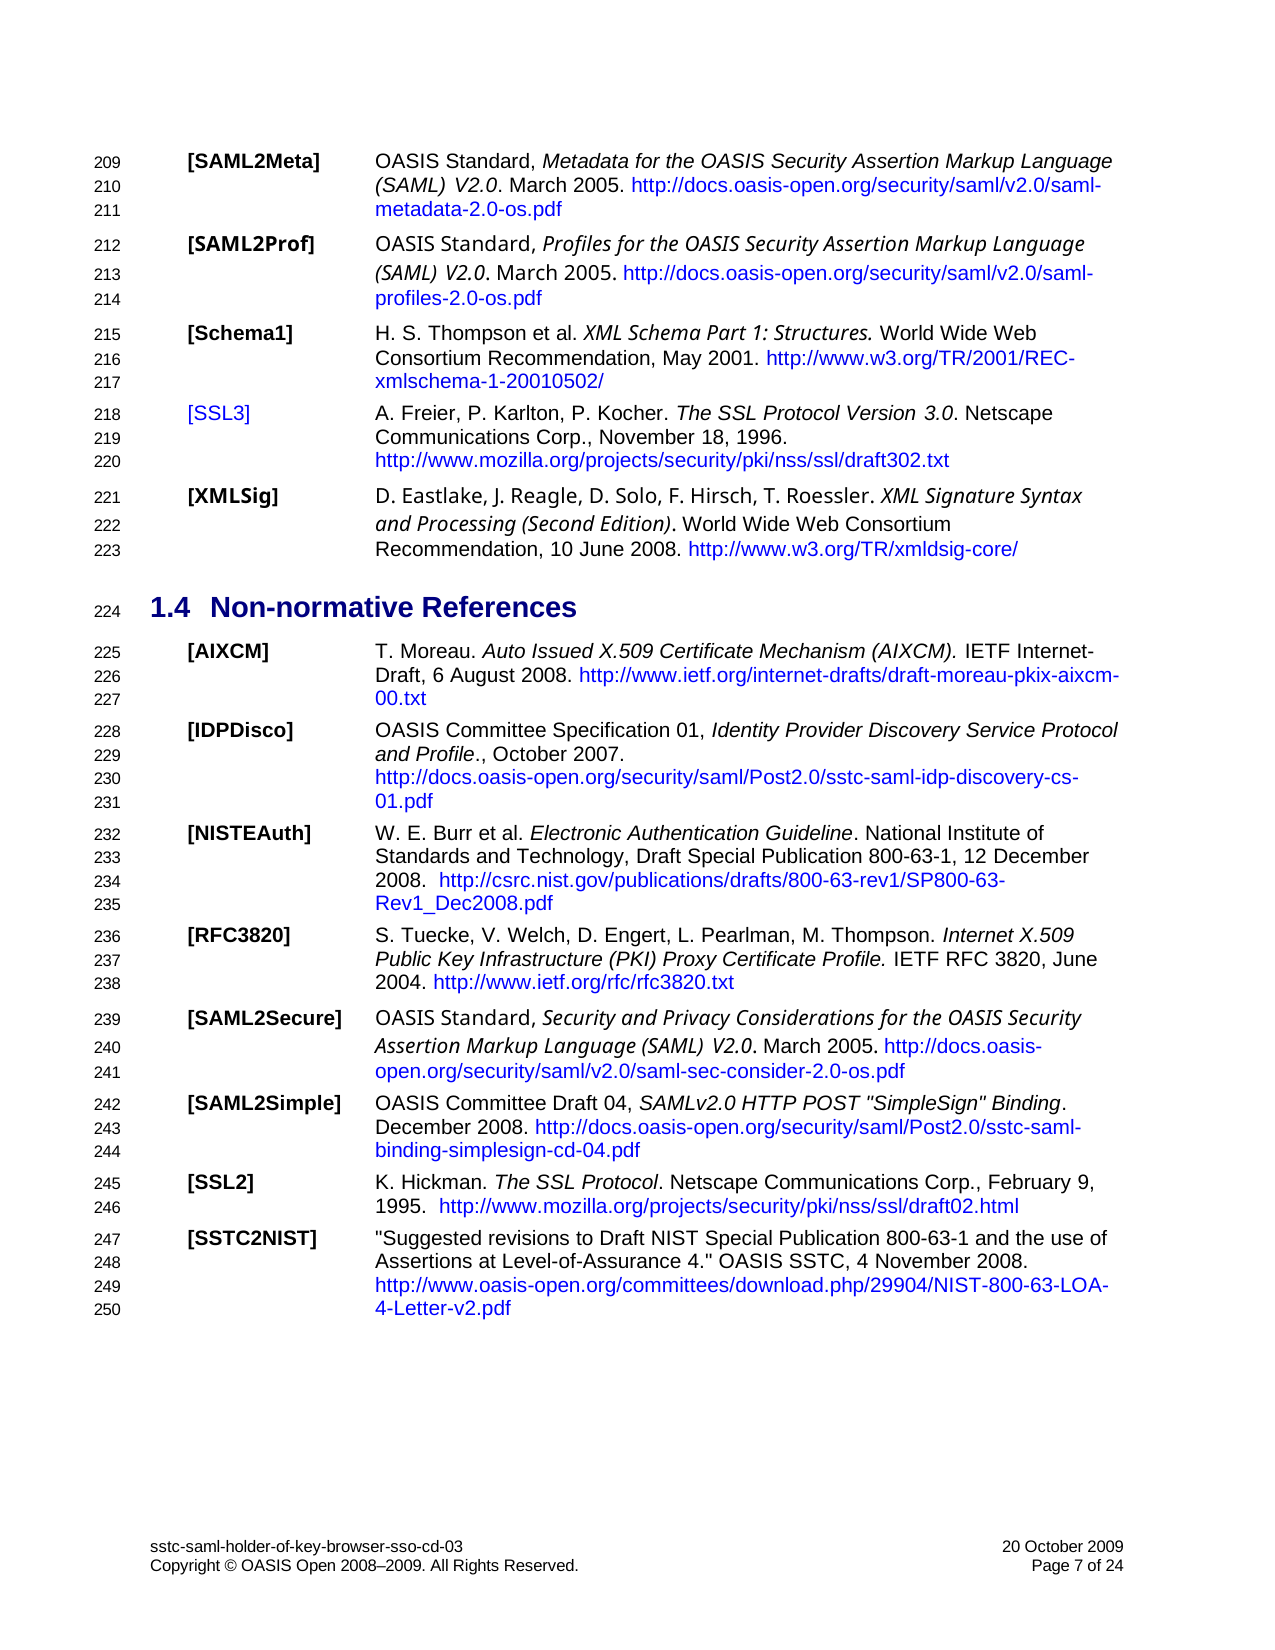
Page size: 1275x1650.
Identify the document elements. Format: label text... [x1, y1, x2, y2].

text [RFC3820] S. Tuecke, V. Welch, D. Engert, L. Pearlman, M. Thompson. Internet X.509 Public Key Infrastructure (PKI) Proxy Certificate Profile. IETF RFC 3820, June 2004. http://www.ietf.org/rfc/rfc3820.txt [187, 924, 1125, 994]
text [NISTEAuth] W. E. Burr et al. Electronic Authentication Guideline. National Institute of Standards and Technology, Draft Special Publication 800-63-1, 12 December 2008. http://csrc.nist.gov/publications/drafts/800-63-rev1/SP800-63-Rev1_Dec2008.pdf [187, 821, 1125, 915]
subtitle Non-normative References [150, 591, 1125, 623]
text [XMLSig] D. Eastlake, J. Reagle, D. Solo, F. Hirsch, T. Roessler. XML Signature Syntax and Processing (Second Edition). World Wide Web Consortium Recommendation, 10 June 2008. http://www.w3.org/TR/xmldsig-core/ [187, 481, 1125, 561]
text [SSTC2NIST] "Suggested revisions to Draft NIST Special Publication 800-63-1 and the use of Assertions at Level-of-Assurance 4." OASIS SSTC, 4 November 2008. http://www.oasis-open.org/committees/download.php/29904/NIST-800-63-LOA-4-Letter-v2.pdf [187, 1226, 1125, 1320]
text [SSL2] K. Hickman. The SSL Protocol. Netscape Communications Corp., February 9, 1995. http://www.mozilla.org/projects/security/pki/nss/ssl/draft02.html [187, 1171, 1125, 1218]
text [SAML2Simple] OASIS Committee Draft 04, SAMLv2.0 HTTP POST "SimpleSign" Binding. December 2008. http://docs.oasis-open.org/security/saml/Post2.0/sstc-saml-binding-simplesign-cd-04.pdf [187, 1092, 1125, 1162]
text [IDPDisco] OASIS Committee Specification 01, Identity Provider Discovery Service Protocol and Profile., October 2007. http://docs.oasis-open.org/security/saml/Post2.0/sstc-saml-idp-discovery-cs-01.pdf [187, 719, 1125, 813]
text [SAML2Secure] OASIS Standard, Security and Privacy Considerations for the OASIS Security Assertion Markup Language (SAML) V2.0. March 2005. http://docs.oasis-open.org/security/saml/v2.0/saml-sec-consider-2.0-os.pdf [187, 1003, 1125, 1083]
text [SSL3] A. Freier, P. Karlton, P. Kocher. The SSL Protocol Version 3.0. Netscape Communications Corp., November 18, 1996. http://www.mozilla.org/projects/security/pki/nss/ssl/draft302.txt [187, 402, 1125, 472]
text [Schema1] H. S. Thompson et al. XML Schema Part 1: Structures. World Wide Web Consortium Recommendation, May 2001. http://www.w3.org/TR/2001/REC-xmlschema-1-20010502/ [187, 318, 1125, 393]
text [SAML2Meta] OASIS Standard, Metadata for the OASIS Security Assertion Markup Language (SAML) V2.0. March 2005. http://docs.oasis-open.org/security/saml/v2.0/saml-metadata-2.0-os.pdf [187, 150, 1125, 221]
text [SAML2Prof] OASIS Standard, Profiles for the OASIS Security Assertion Markup Language (SAML) V2.0. March 2005. http://docs.oasis-open.org/security/saml/v2.0/saml-profiles-2.0-os.pdf [187, 229, 1125, 309]
text [AIXCM] T. Moreau. Auto Issued X.509 Certificate Mechanism (AIXCM). IETF Internet-Draft, 6 August 2008. http://www.ietf.org/internet-drafts/draft-moreau-pkix-aixcm-00.txt [187, 640, 1125, 710]
